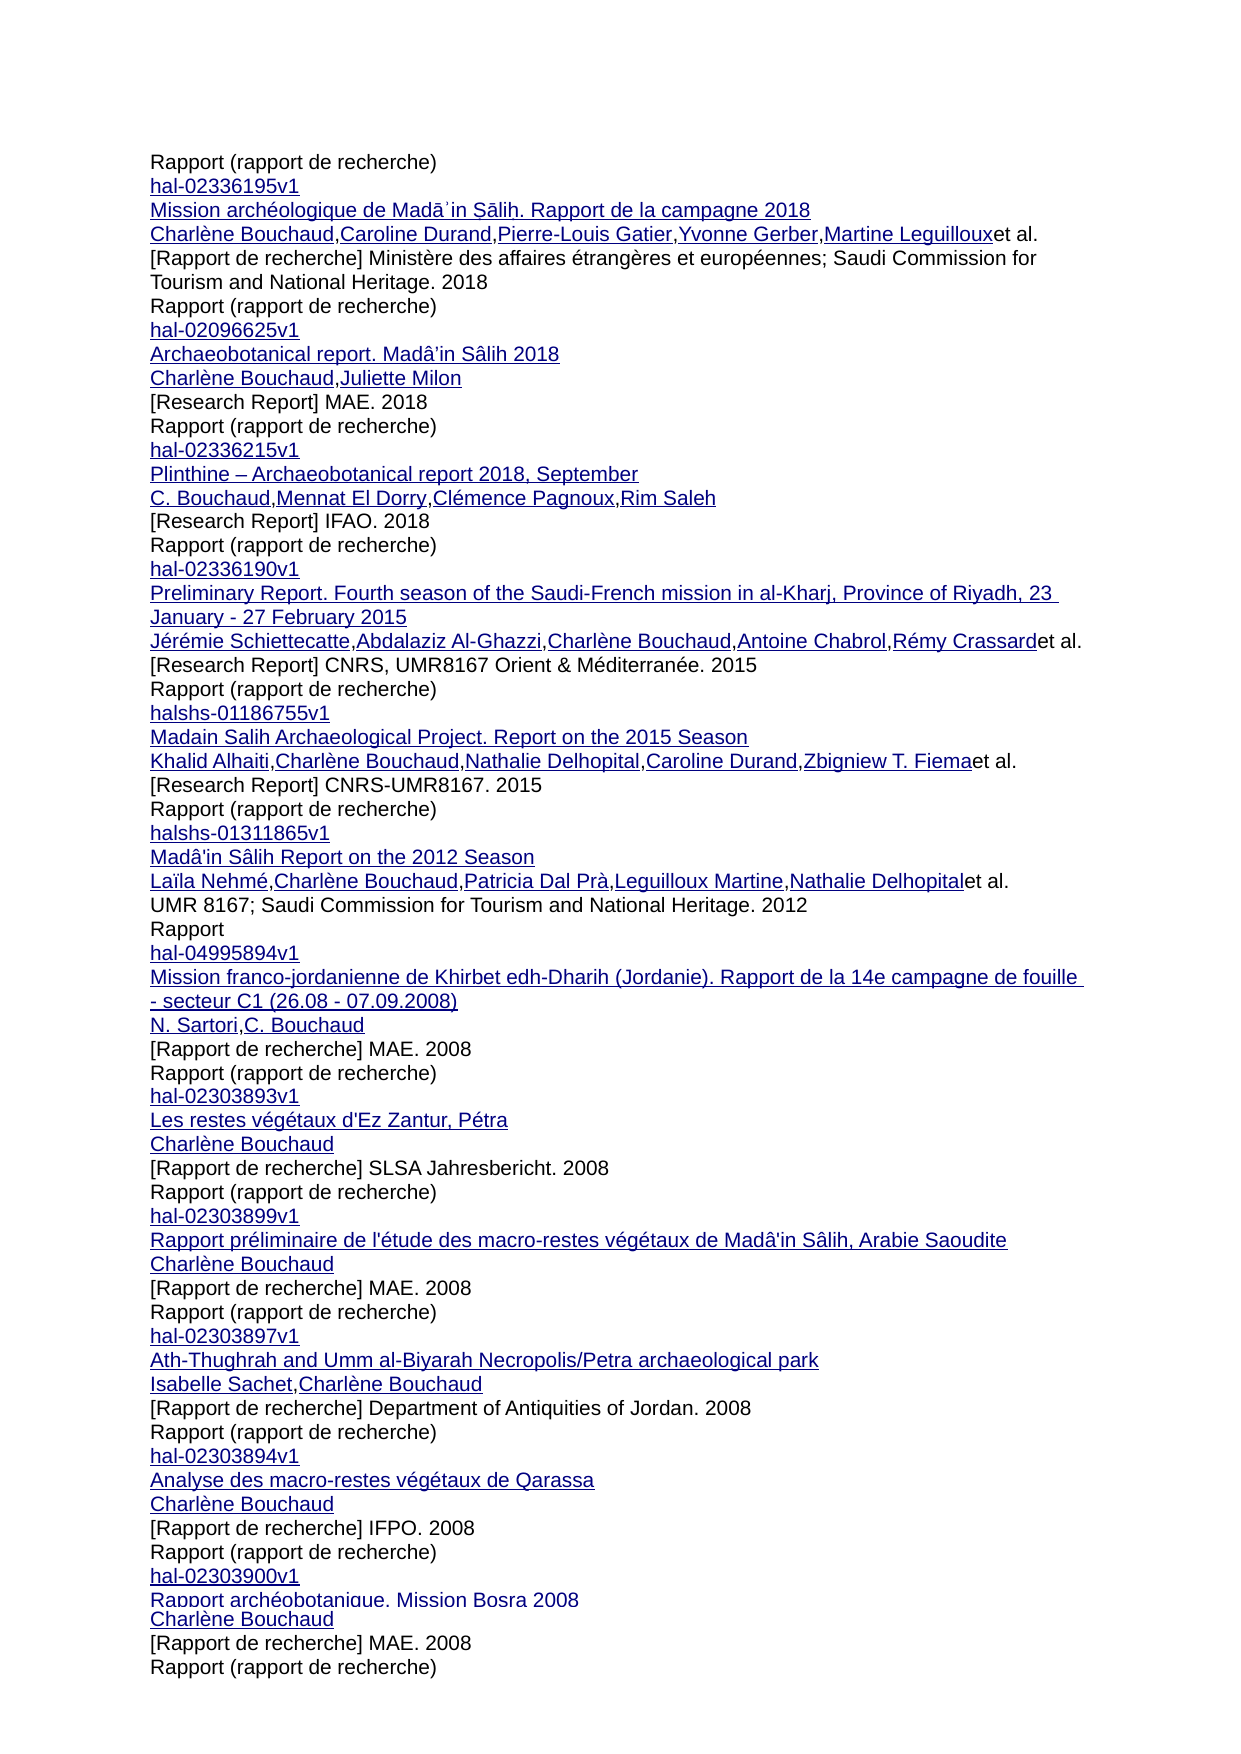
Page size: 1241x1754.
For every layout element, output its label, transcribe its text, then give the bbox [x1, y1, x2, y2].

table_cell Preliminary Report. Fourth season of the Saudi-French mission in al-Kharj, Province of Riyadh, 23 January - 27 February 2015 Jérémie Schiettecatte,Abdalaziz Al-Ghazzi,Charlène Bouchaud,Antoine Chabrol,Rémy Crassardet al. [Research Report] CNRS, UMR8167 Orient & Méditerranée. 2015 Rapport (rapport de recherche) halshs-01186755v1 [150, 581, 1090, 725]
table_cell Rapport archéobotanique. Mission Bosra 2008 Charlène Bouchaud [Rapport de recherche] MAE. 2008 Rapport (rapport de recherche) [150, 1588, 1090, 1679]
table_cell Les restes végétaux d'Ez Zantur, Pétra Charlène Bouchaud [Rapport de recherche] SLSA Jahresbericht. 2008 Rapport (rapport de recherche) hal-02303899v1 [150, 1108, 1090, 1228]
table_cell Archaeobotany at Plinthine Charlène Bouchaud,Mennat El Dorry,Clémence Pagnoux [Research Report] Ministère des Affaires Etrangères. 2019 Rapport (rapport de recherche) hal-02336195v1 [150, 150, 1090, 198]
table_cell Analyse des macro-restes végétaux de Qarassa Charlène Bouchaud [Rapport de recherche] IFPO. 2008 Rapport (rapport de recherche) hal-02303900v1 [150, 1468, 1090, 1587]
table_cell Rapport préliminaire de l'étude des macro-restes végétaux de Madâ'in Sâlih, Arabie Saoudite Charlène Bouchaud [Rapport de recherche] MAE. 2008 Rapport (rapport de recherche) hal-02303897v1 [150, 1228, 1090, 1348]
table_cell Plinthine – Archaeobotanical report 2018, September C. Bouchaud,Mennat El Dorry,Clémence Pagnoux,Rim Saleh [Research Report] IFAO. 2018 Rapport (rapport de recherche) hal-02336190v1 [150, 461, 1090, 581]
table_cell Ath-Thughrah and Umm al-Biyarah Necropolis/Petra archaeological park Isabelle Sachet,Charlène Bouchaud [Rapport de recherche] Department of Antiquities of Jordan. 2008 Rapport (rapport de recherche) hal-02303894v1 [150, 1348, 1090, 1468]
table_cell Madain Salih Archaeological Project. Report on the 2015 Season Khalid Alhaiti,Charlène Bouchaud,Nathalie Delhopital,Caroline Durand,Zbigniew T. Fiemaet al. [Research Report] CNRS-UMR8167. 2015 Rapport (rapport de recherche) halshs-01311865v1 [150, 725, 1090, 845]
table_cell Archaeobotanical report. Madâ’in Sâlih 2018 Charlène Bouchaud,Juliette Milon [Research Report] MAE. 2018 Rapport (rapport de recherche) hal-02336215v1 [150, 342, 1090, 461]
table_cell Mission archéologique de Madāʾin Ṣāliḥ. Rapport de la campagne 2018 Charlène Bouchaud,Caroline Durand,Pierre-Louis Gatier,Yvonne Gerber,Martine Leguillouxet al. [Rapport de recherche] Ministère des affaires étrangères et européennes; Saudi Commission for Tourism and National Heritage. 2018 Rapport (rapport de recherche) hal-02096625v1 [150, 198, 1090, 342]
table_cell Mission franco-jordanienne de Khirbet edh-Dharih (Jordanie). Rapport de la 14e campagne de fouille - secteur C1 (26.08 - 07.09.2008) N. Sartori,C. Bouchaud [Rapport de recherche] MAE. 2008 Rapport (rapport de recherche) hal-02303893v1 [150, 965, 1090, 1108]
table_cell Madâ'in Sâlih Report on the 2012 Season Laïla Nehmé,Charlène Bouchaud,Patricia Dal Prà,Leguilloux Martine,Nathalie Delhopitalet al. UMR 8167; Saudi Commission for Tourism and National Heritage. 2012 Rapport hal-04995894v1 [150, 845, 1090, 964]
